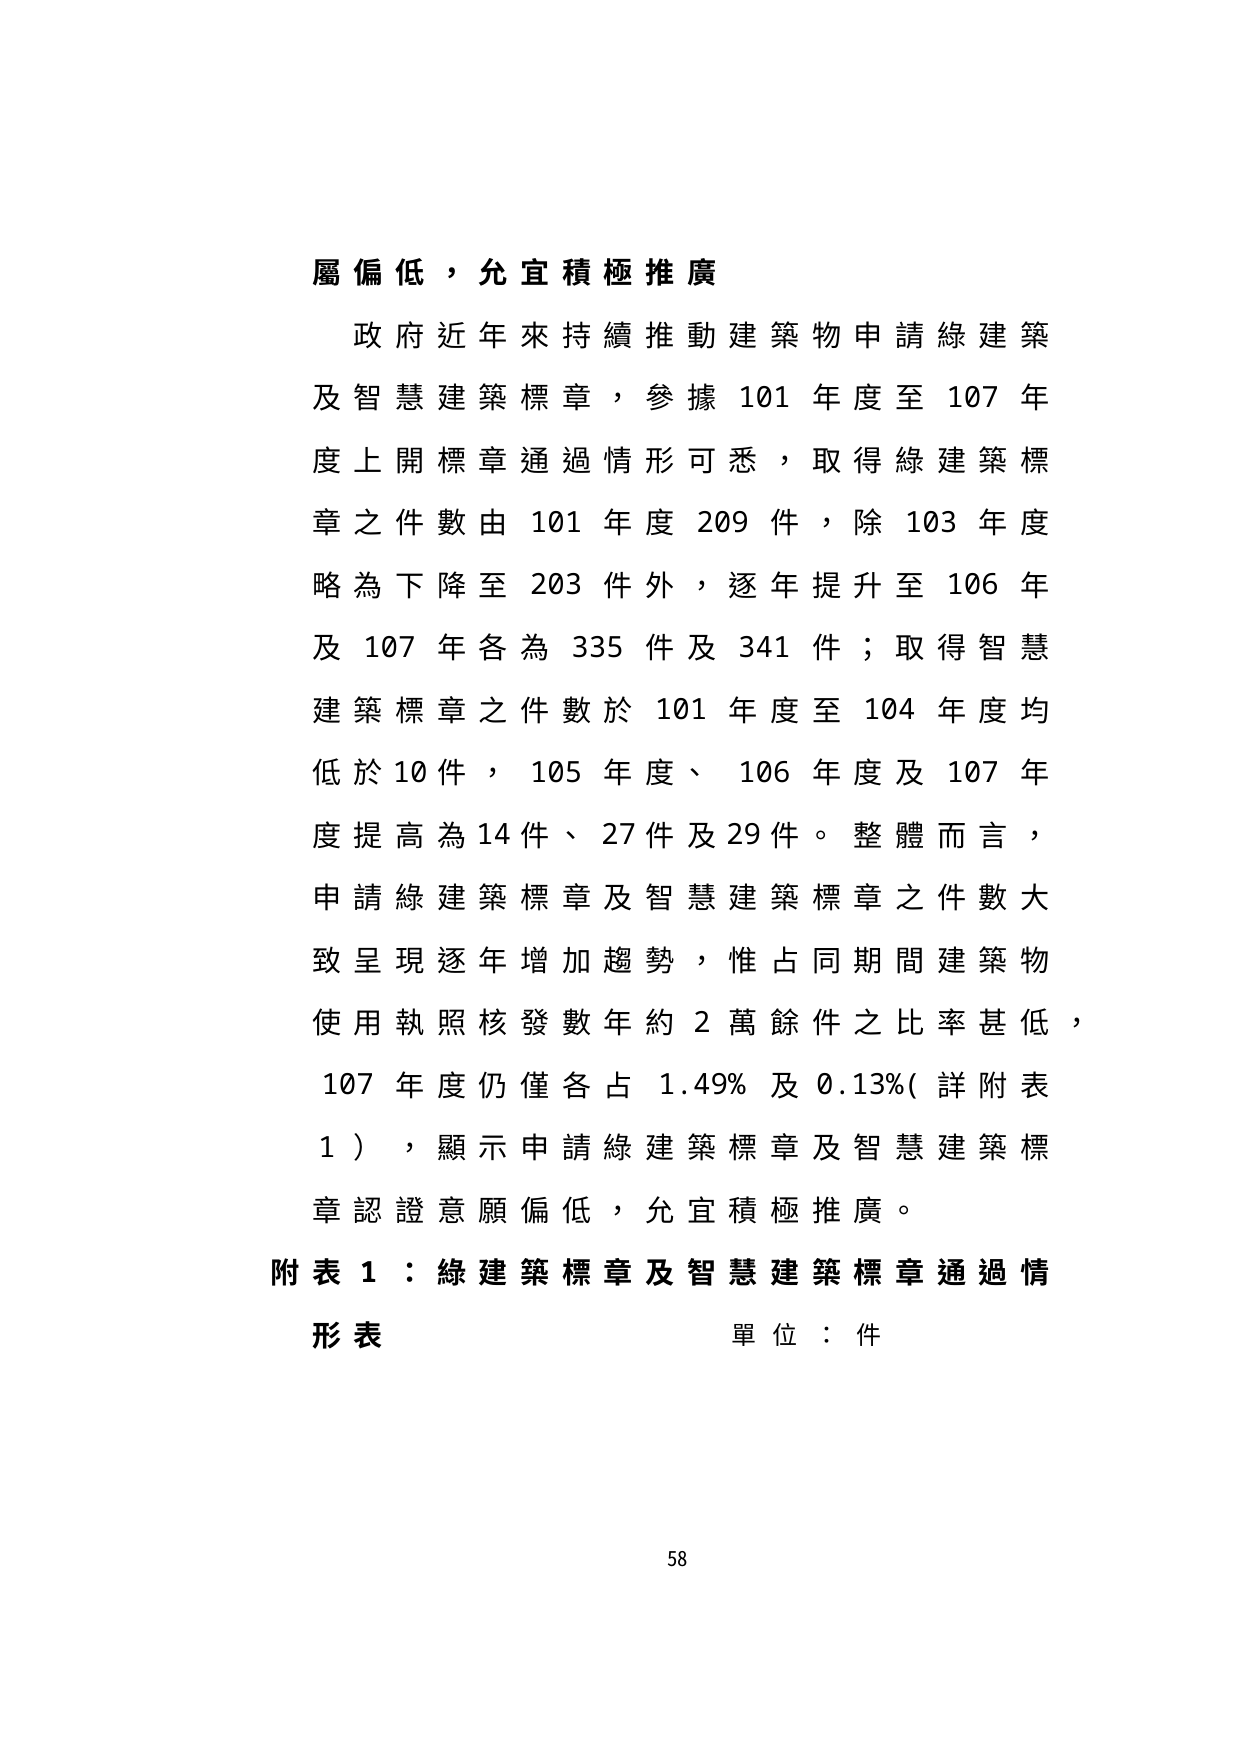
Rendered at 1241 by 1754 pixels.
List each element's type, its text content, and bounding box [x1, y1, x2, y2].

text 屬偏低，允宜積極推廣 [240, 229, 1056, 292]
text 政府近年來持續推動建築物申請綠建築及智慧建築標章，參據101年度至107年度上開標章通過情形可悉，取得綠建築標章之件數由101年度209件，除103年度略為下降至203件外，逐年提升至106年及107年各為335件及341件；取得智慧建築標章之件數於101年度至104年度均低於10件，105年度、106年度及107年度提高為14件、27件及29件。整體而言，申請綠建築標章及智慧建築標章之件數大致呈現逐年增加趨勢，惟占同期間建築物使用執照核發數年約2萬餘件之比率甚低，107年度仍僅各占1.49%及0.13%(詳附表1），顯示申請綠建築標章及智慧建築標章認證意願偏低，允宜積極推廣。 [269, 292, 1056, 1229]
text 附表1：綠建築標章及智慧建築標章通過情形表 單位：件 [240, 1229, 1056, 1354]
